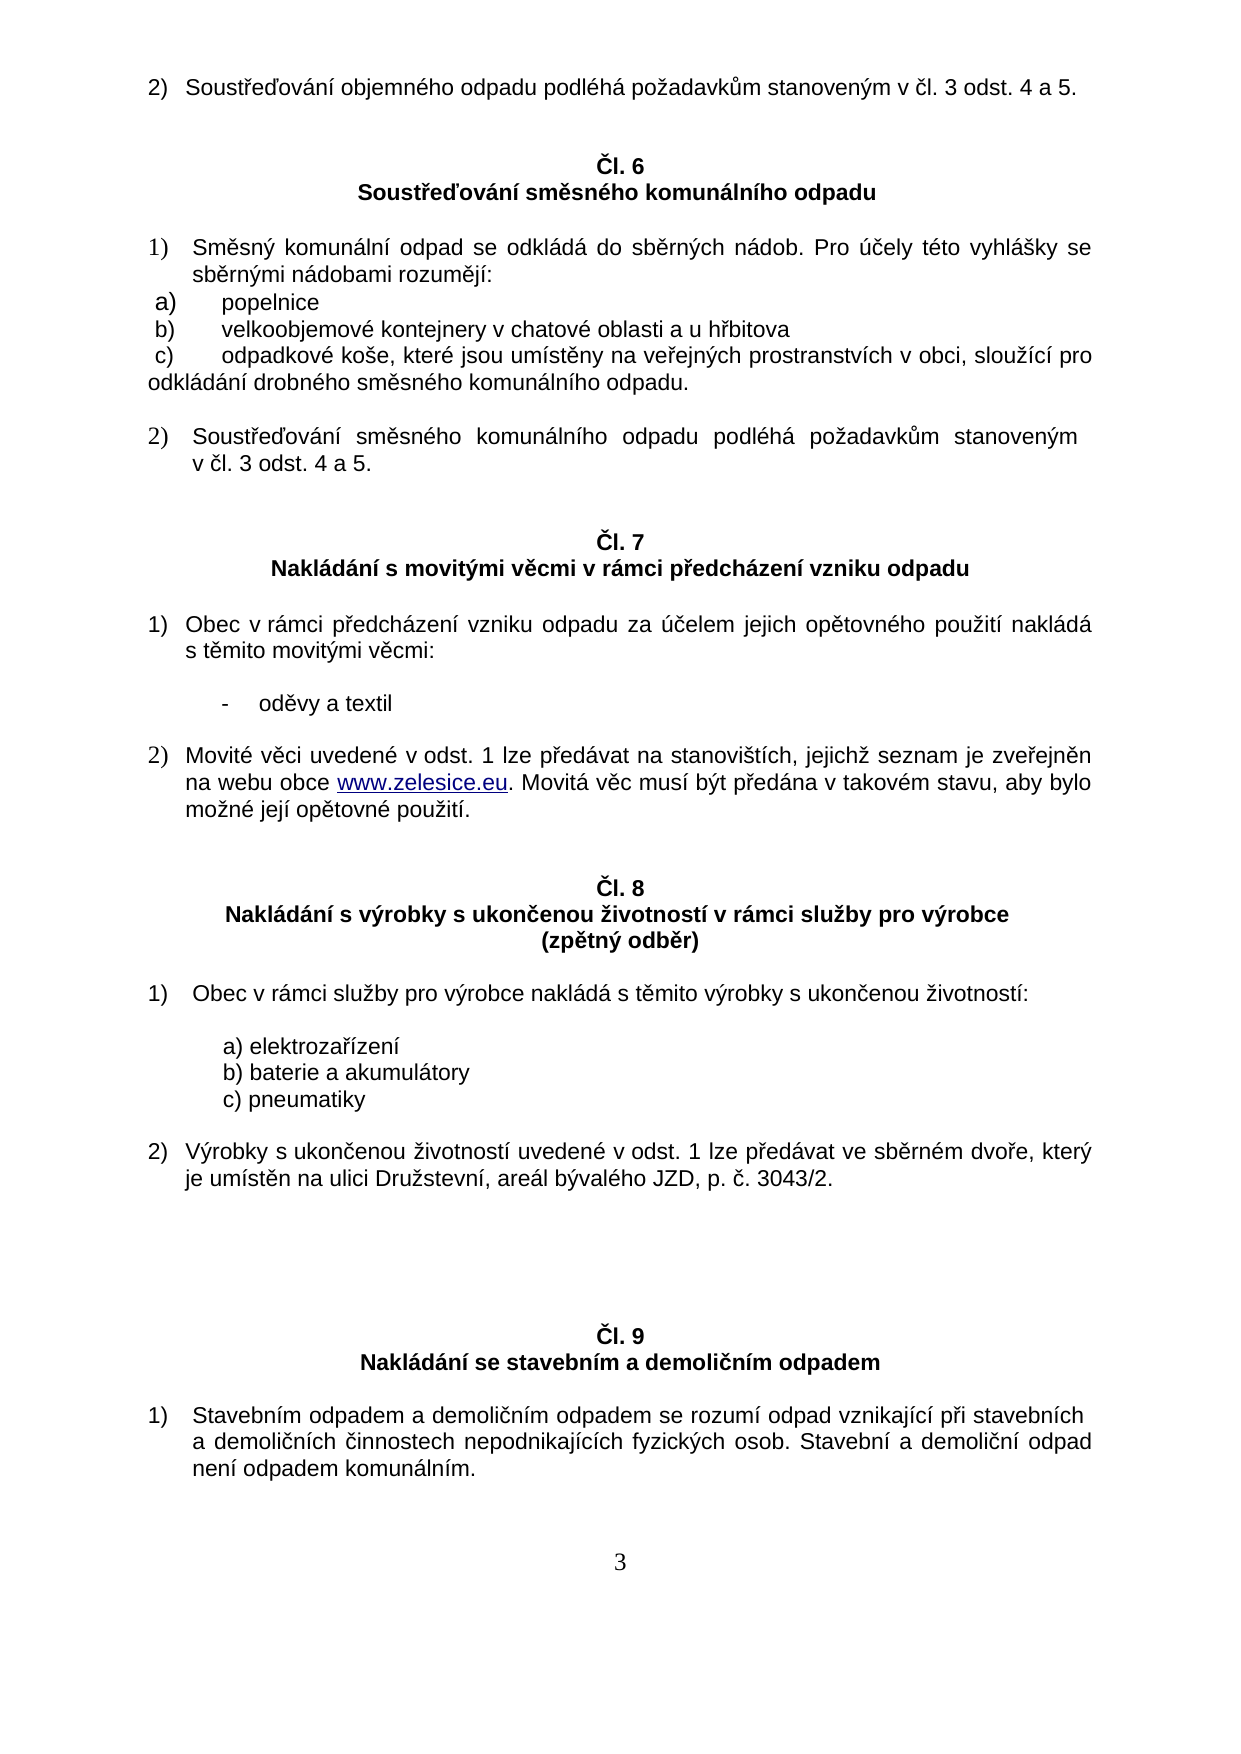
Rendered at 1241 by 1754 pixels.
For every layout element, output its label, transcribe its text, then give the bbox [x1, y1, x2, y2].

list odpadkové koše, které jsou umístěny na veřejných prostranstvích v obci, sloužící pro odkládání drobného směsného komunálního odpadu. [148, 342, 1092, 395]
text c) pneumatiky [223, 1086, 1092, 1112]
list Stavebním odpadem a demoličním odpadem se rozumí odpad vznikající při stavebních a demoličních činnostech nepodnikajících fyzických osob. Stavební a demoliční odpad není odpadem komunálním. [148, 1402, 1092, 1481]
subtitle (zpětný odběr) [148, 927, 1092, 954]
list Movité věci uvedené v odst. 1 lze předávat na stanovištích, jejichž seznam je zveřejněn na webu obce www.zelesice.eu. Movitá věc musí být předána v takovém stavu, aby bylo možné její opětovné použití. [148, 741, 1092, 822]
text b) baterie a akumulátory [223, 1059, 1092, 1086]
list Obec v rámci služby pro výrobce nakládá s těmito výrobky s ukončenou životností: [148, 980, 1092, 1007]
list oděvy a textil [221, 689, 1092, 716]
list Soustřeďování směsného komunálního odpadu podléhá požadavkům stanoveným v čl. 3 odst. 4 a 5. [148, 421, 1092, 476]
text Čl. 7 [148, 529, 1092, 555]
text Nakládání se stavebním a demoličním odpadem [148, 1349, 1092, 1376]
subtitle Nakládání s movitými věcmi v rámci předcházení vzniku odpadu [148, 555, 1092, 582]
list Soustřeďování objemného odpadu podléhá požadavkům stanoveným v čl. 3 odst. 4 a 5. [148, 74, 1092, 100]
subtitle Nakládání s výrobky s ukončenou životností v rámci služby pro výrobce [148, 901, 1092, 927]
text Čl. 6 [148, 153, 1092, 179]
text a) elektrozařízení [223, 1033, 1092, 1059]
list Výrobky s ukončenou životností uvedené v odst. 1 lze předávat ve sběrném dvoře, který je umístěn na ulici Družstevní, areál bývalého JZD, p. č. 3043/2. [148, 1138, 1092, 1191]
list Obec v rámci předcházení vzniku odpadu za účelem jejich opětovného použití nakládá s těmito movitými věcmi: [148, 611, 1092, 663]
text Čl. 8 [148, 875, 1092, 901]
text Čl. 9 [148, 1323, 1092, 1349]
list Směsný komunální odpad se odkládá do sběrných nádob. Pro účely této vyhlášky se sběrnými nádobami rozumějí: [148, 232, 1092, 287]
list velkoobjemové kontejnery v chatové oblasti a u hřbitova [148, 316, 1092, 342]
text Soustřeďování směsného komunálního odpadu [148, 179, 1092, 206]
list popelnice [148, 287, 1092, 316]
